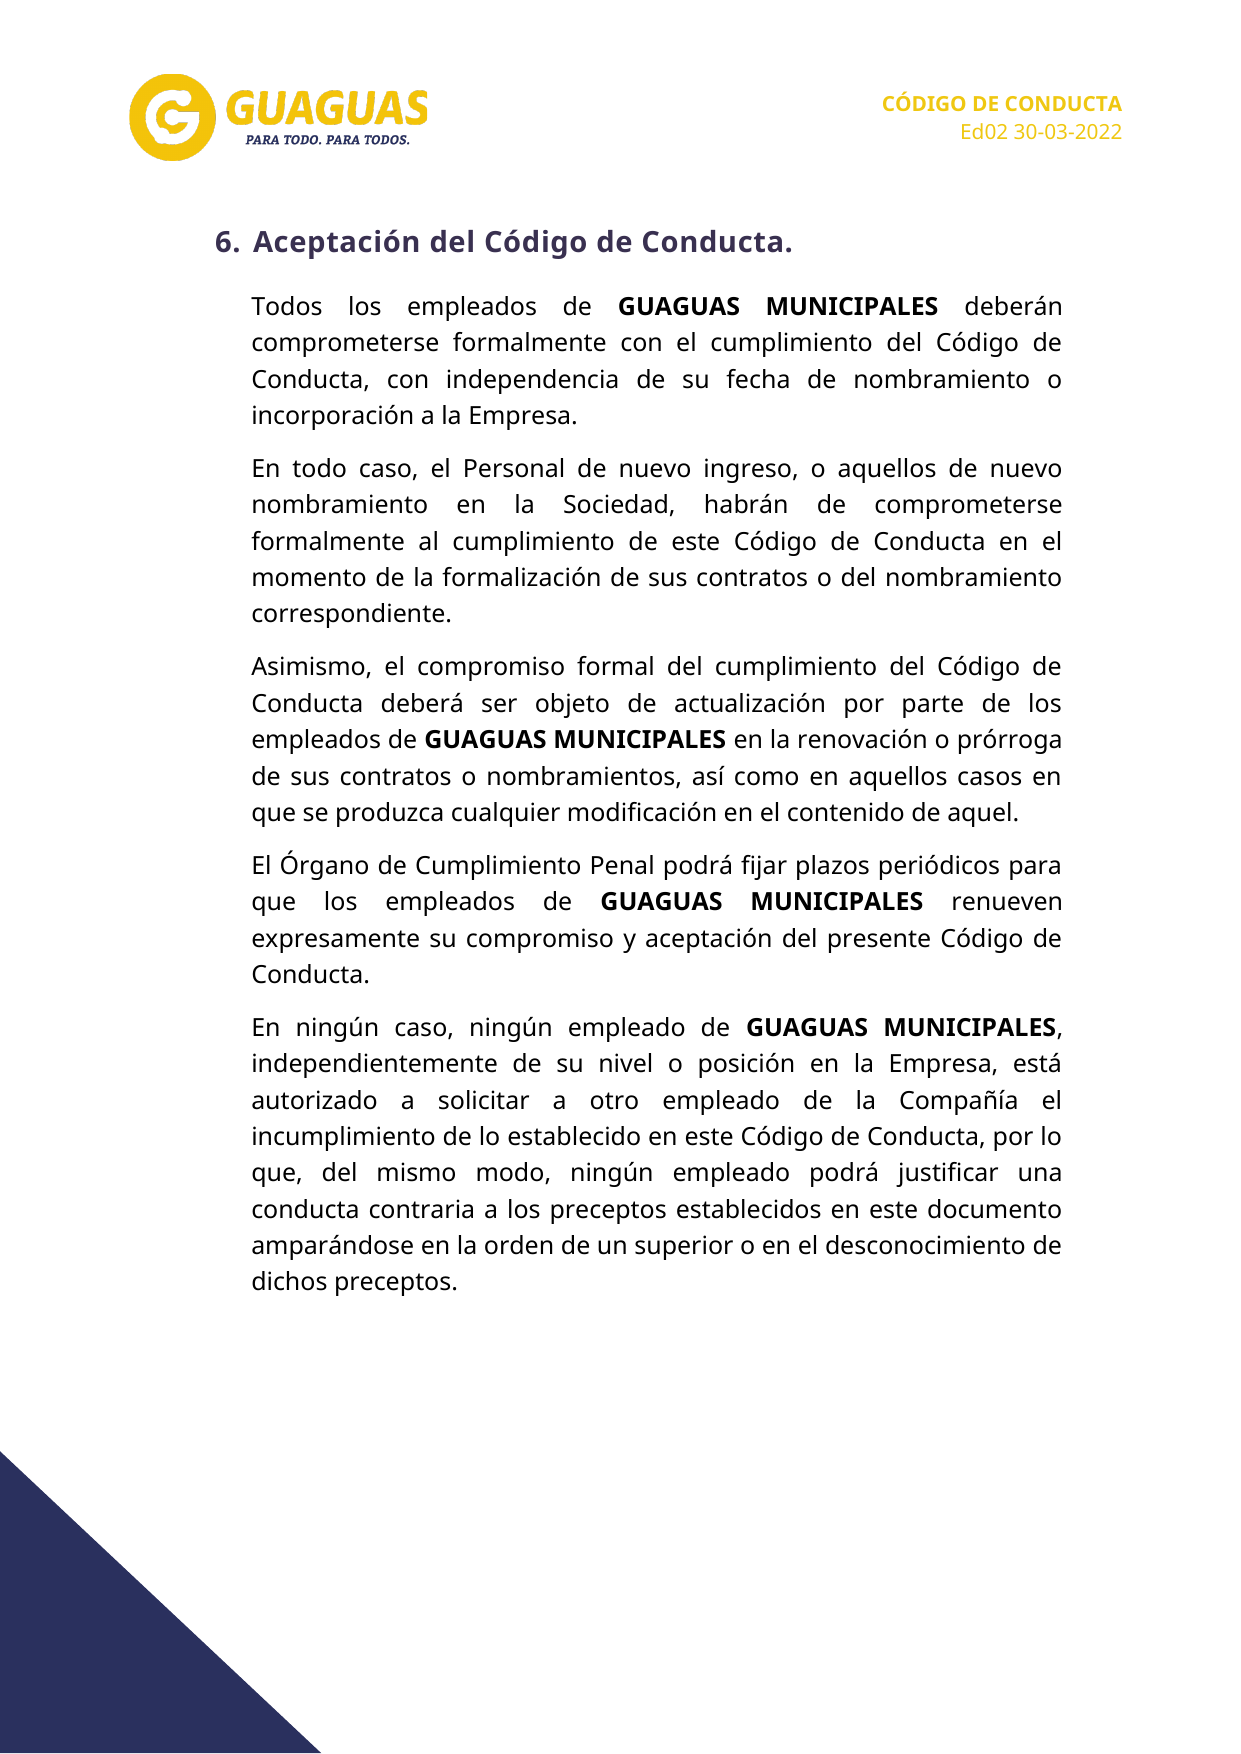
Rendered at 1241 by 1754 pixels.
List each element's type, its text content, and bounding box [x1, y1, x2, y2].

text Asimismo, el compromiso formal del cumplimiento del Código de Conducta deberá ser objeto de actualización por parte de los empleados de GUAGUAS MUNICIPALES en la renovación o prórroga de sus contratos o nombramientos, así como en aquellos casos en que se produzca cualquier modificación en el contenido de aquel. [251, 649, 1063, 828]
text Todos los empleados de GUAGUAS MUNICIPALES deberán comprometerse formalmente con el cumplimiento del Código de Conducta, con independencia de su fecha de nombramiento o incorporación a la Empresa. [251, 288, 1063, 432]
text En ningún caso, ningún empleado de GUAGUAS MUNICIPALES, independientemente de su nivel o posición en la Empresa, está autorizado a solicitar a otro empleado de la Compañía el incumplimiento de lo establecido en este Código de Conducta, por lo que, del mismo modo, ningún empleado podrá justificar una conducta contraria a los preceptos establecidos en este documento amparándose en la orden de un superior o en el desconocimiento de dichos preceptos. [251, 1009, 1063, 1298]
text En todo caso, el Personal de nuevo ingreso, o aquellos de nuevo nombramiento en la Sociedad, habrán de comprometerse formalmente al cumplimiento de este Código de Conducta en el momento de la formalización de sus contratos o del nombramiento correspondiente. [251, 451, 1063, 630]
text El Órgano de Cumplimiento Penal podrá fijar plazos periódicos para que los empleados de GUAGUAS MUNICIPALES renueven expresamente su compromiso y aceptación del presente Código de Conducta. [251, 847, 1063, 991]
subtitle Aceptación del Código de Conducta. [215, 221, 1063, 261]
